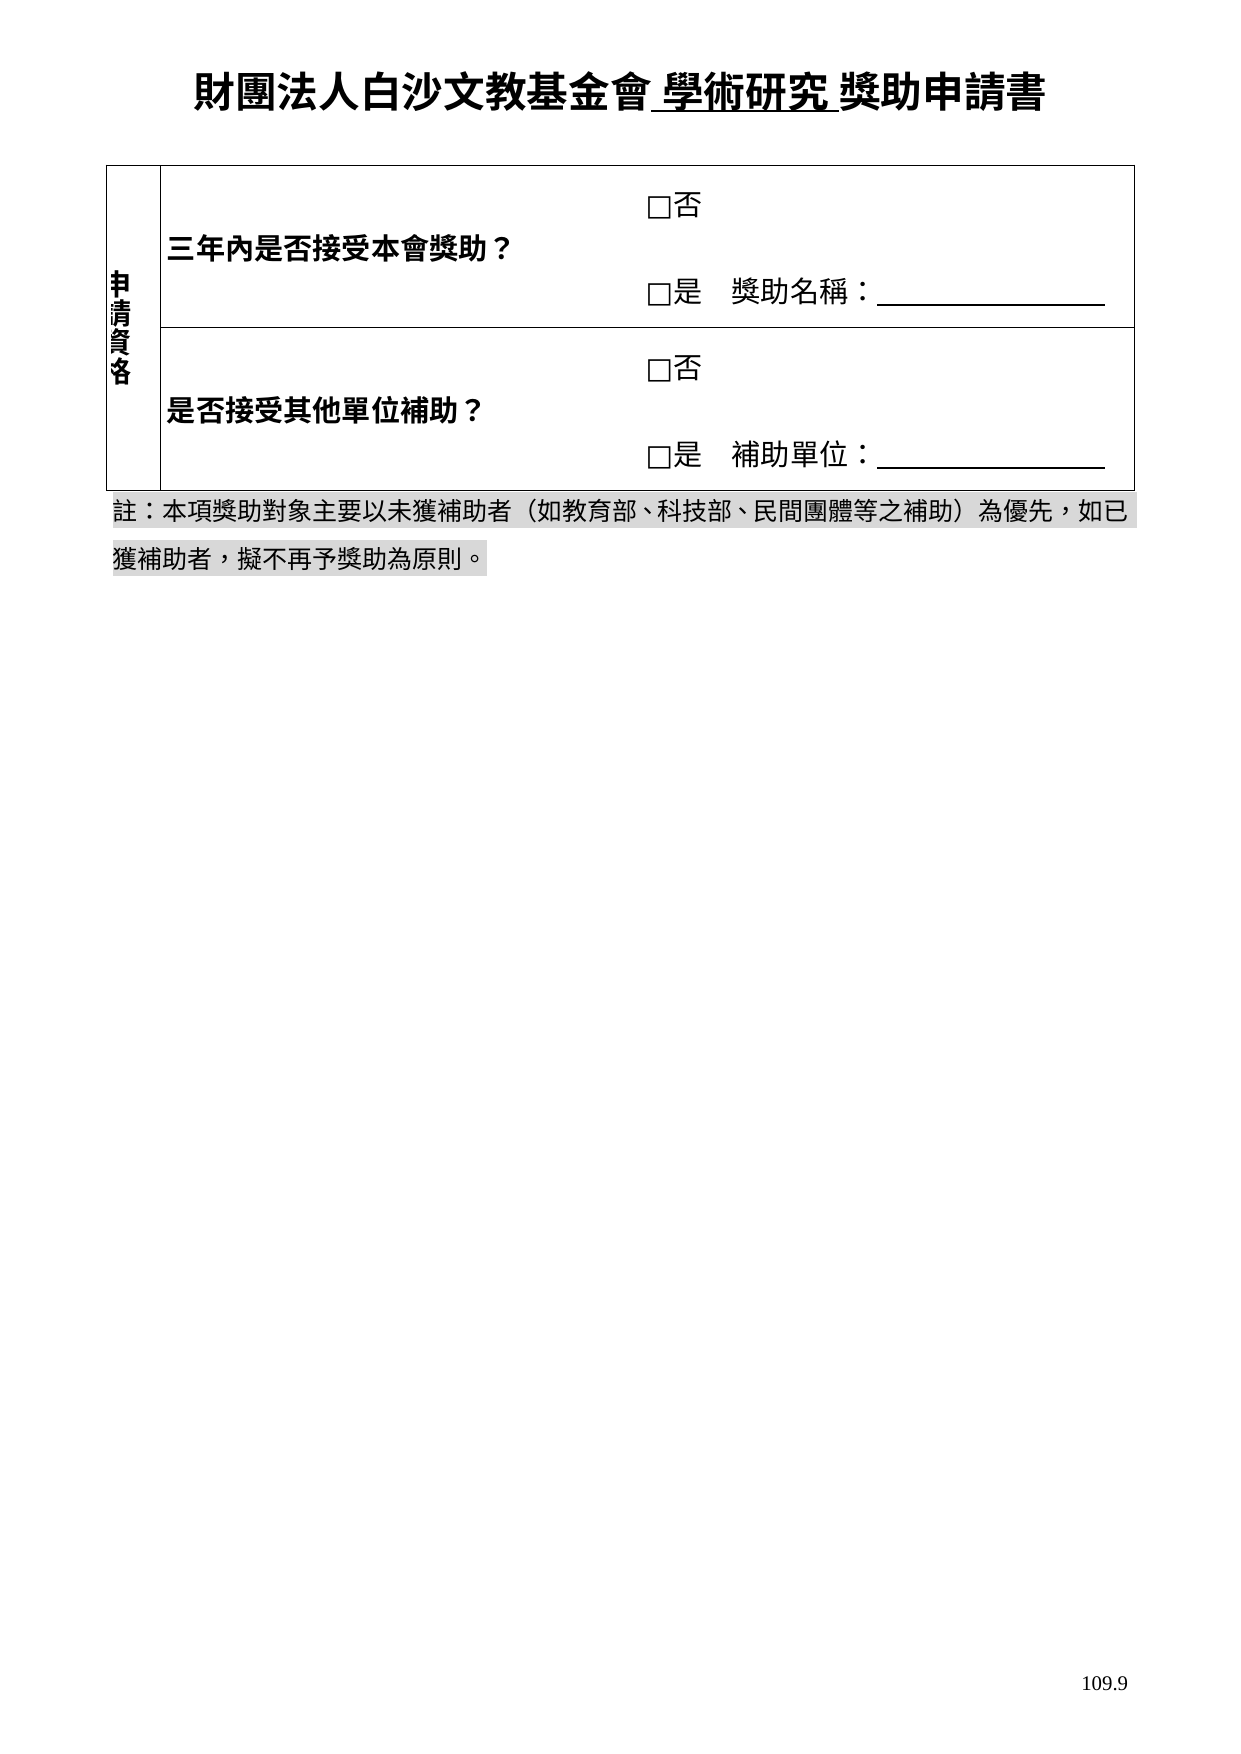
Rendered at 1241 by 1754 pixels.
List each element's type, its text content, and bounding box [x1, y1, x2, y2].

table_cell 申請資格 [107, 166, 160, 490]
table_cell 三年內是否接受本會獎助？ [161, 166, 639, 327]
text 註：本項獎助對象主要以未獲補助者（如教育部、科技部、民間團體等之補助）為優先，如已獲補助者，擬不再予獎助為原則。 [112, 491, 1128, 577]
table_cell □否 □是 獎助名稱： [640, 166, 1134, 327]
table_cell □否 □是 補助單位： [640, 328, 1134, 490]
table_cell 是否接受其他單位補助？ [161, 328, 639, 490]
